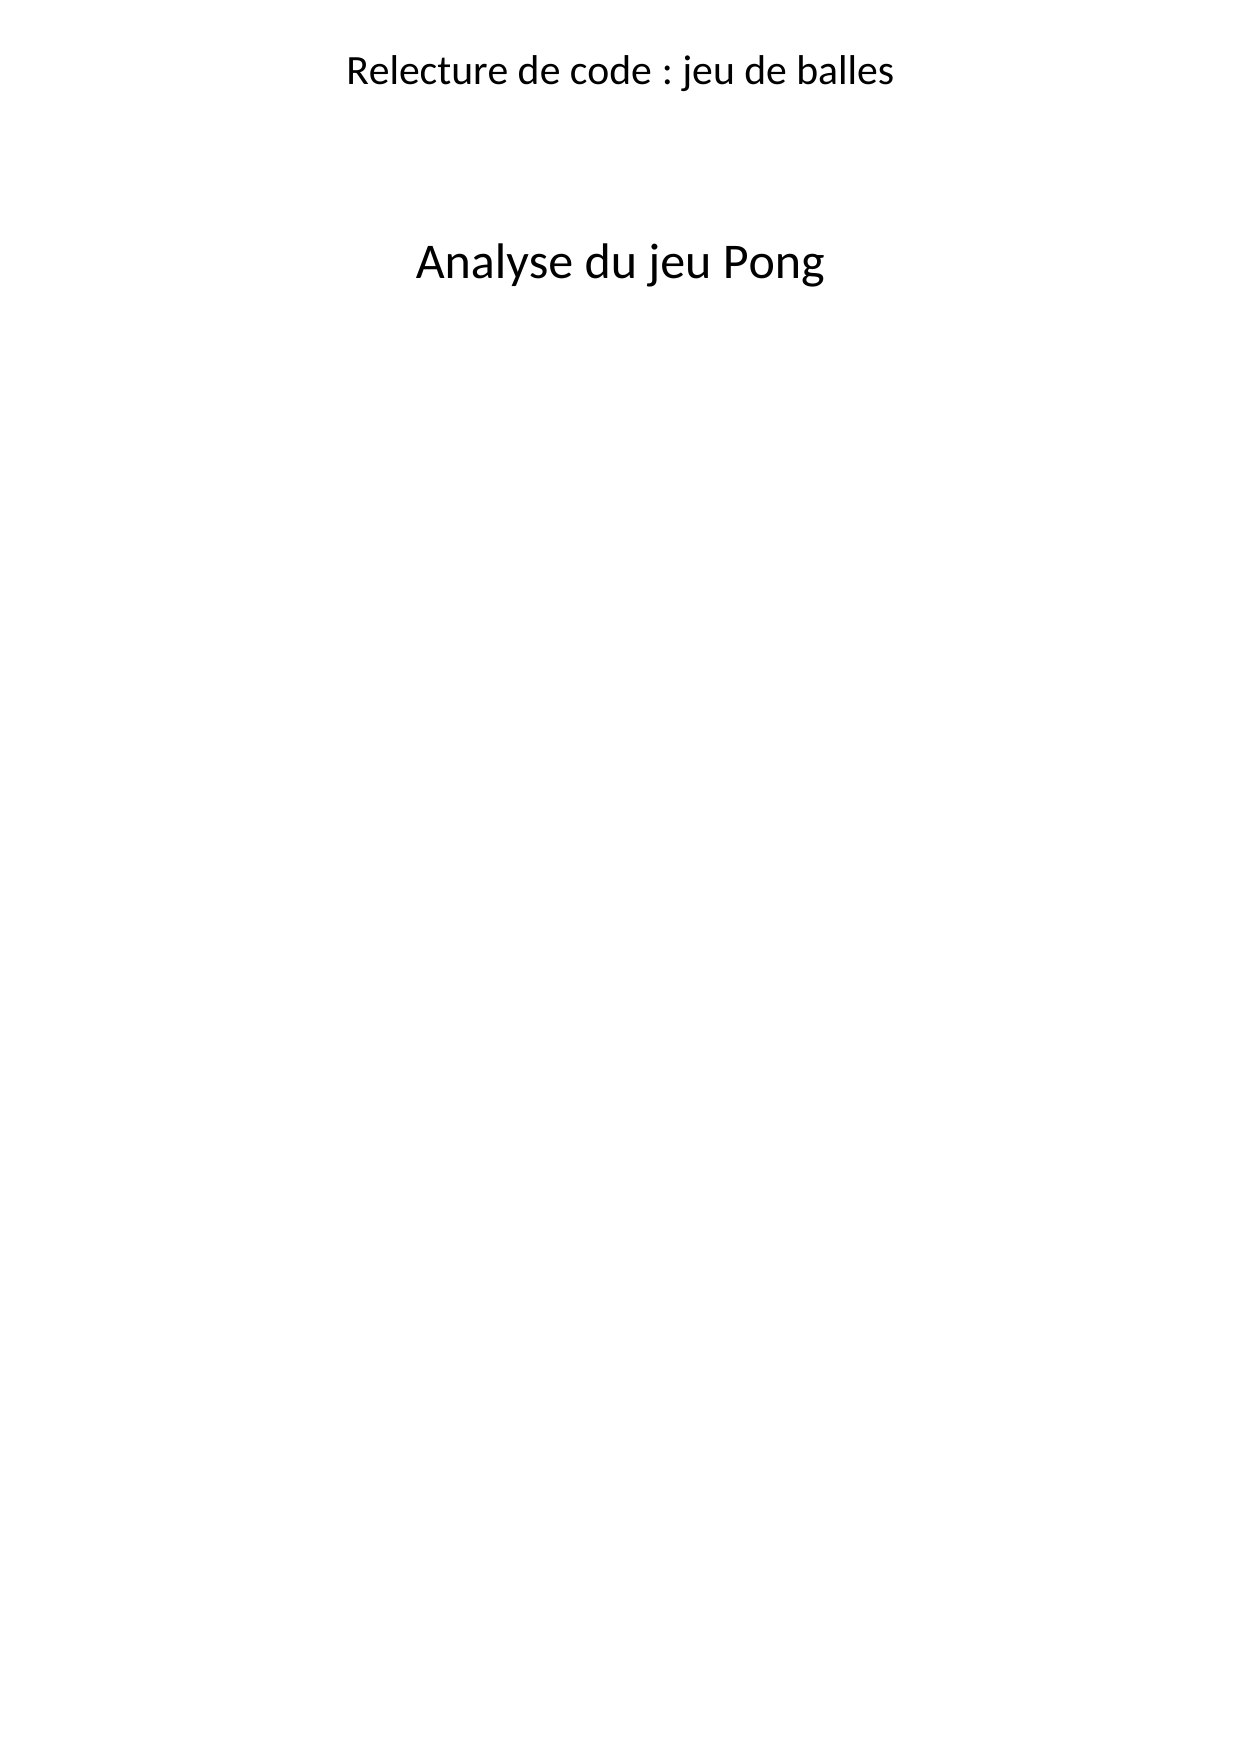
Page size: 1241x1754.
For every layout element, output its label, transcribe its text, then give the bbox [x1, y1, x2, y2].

text Relecture de code : jeu de balles [0, 44, 1240, 95]
text Analyse du jeu Pong [0, 230, 1240, 291]
